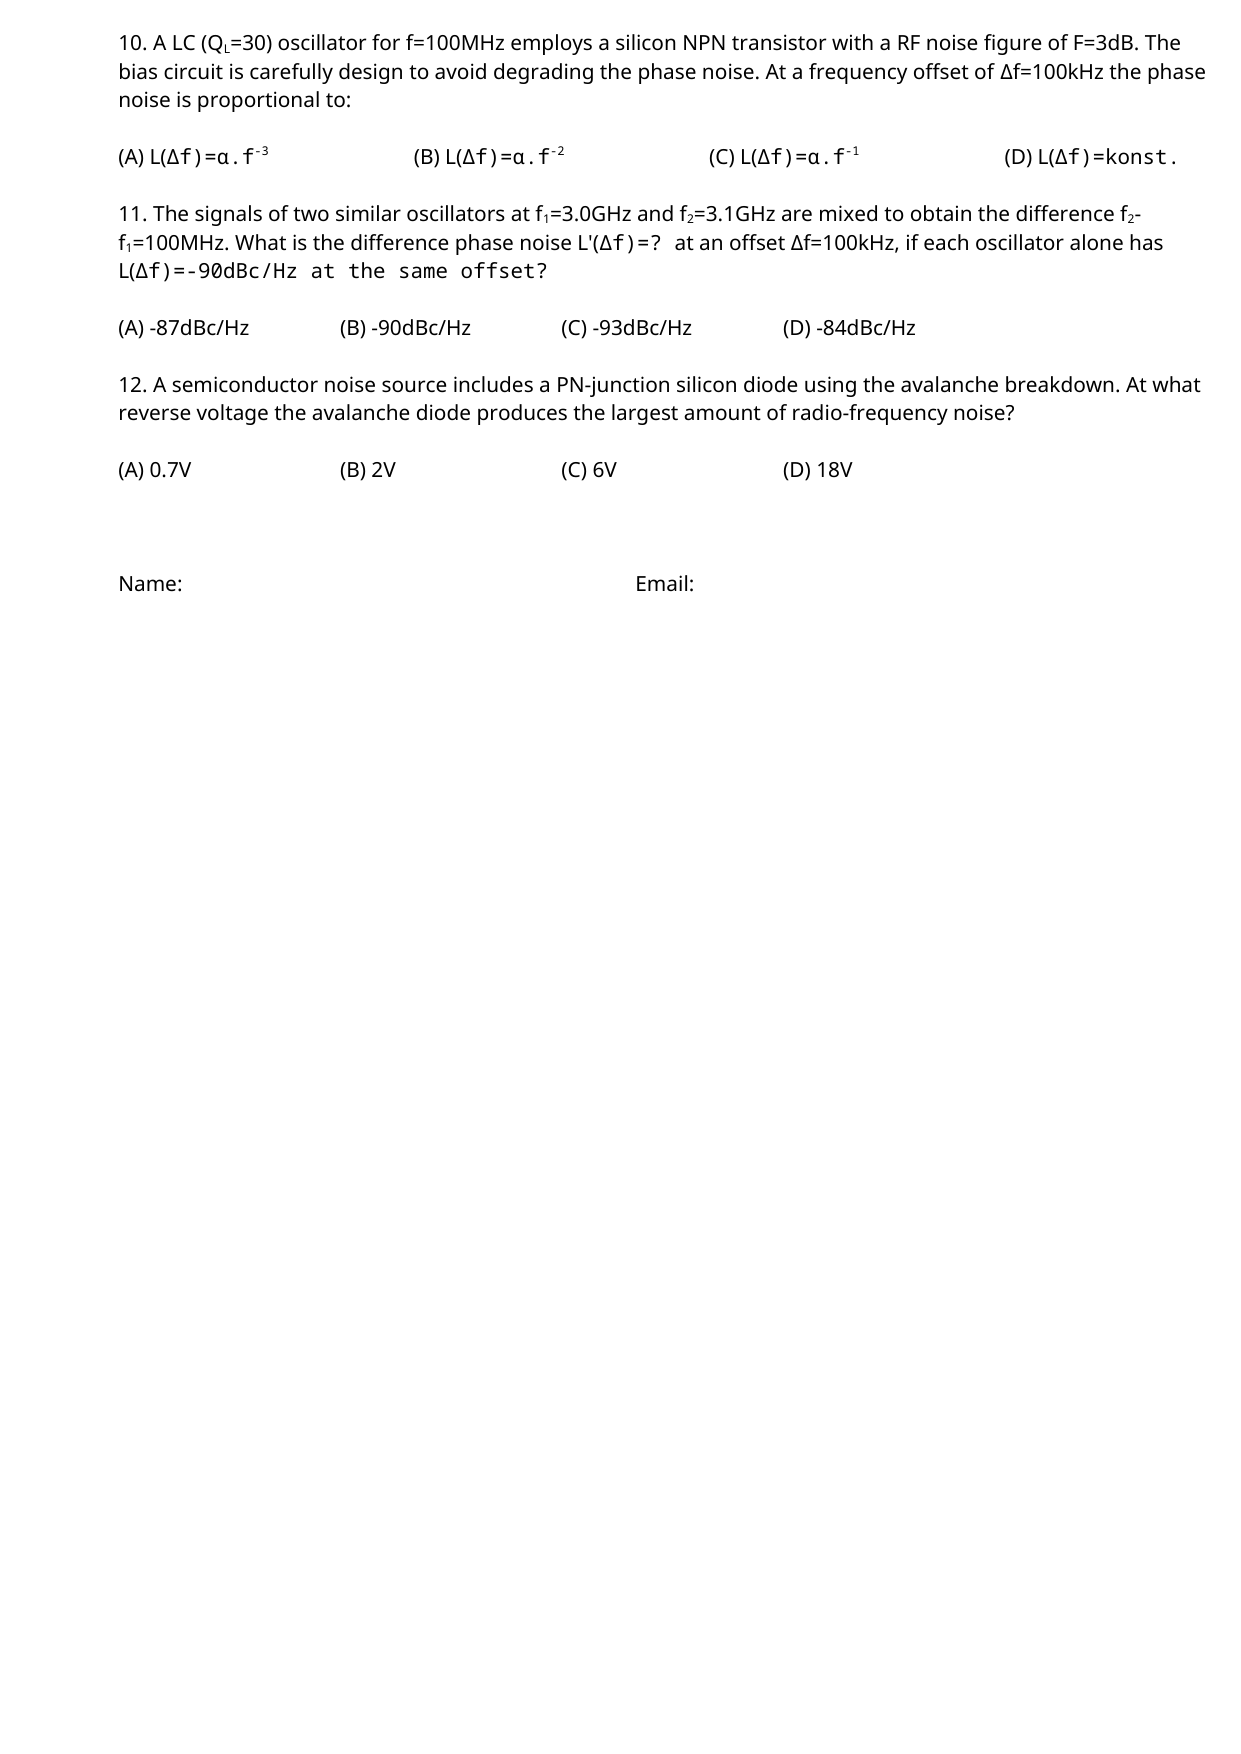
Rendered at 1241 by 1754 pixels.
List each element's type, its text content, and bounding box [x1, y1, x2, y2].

text (A) 0.7V (B) 2V (C) 6V (D) 18V [118, 455, 1212, 483]
text 12. A semiconductor noise source includes a PN-junction silicon diode using the avalanche breakdown. At what reverse voltage the avalanche diode produces the largest amount of radio-frequency noise? [118, 370, 1212, 427]
text (A) -87dBc/Hz (B) -90dBc/Hz (C) -93dBc/Hz (D) -84dBc/Hz [118, 313, 1212, 341]
text (A) L(Δf)=α.f-3 (B) L(Δf)=α.f-2 (C) L(Δf)=α.f-1 (D) L(Δf)=konst. [118, 142, 1212, 171]
text 10. A LC (QL=30) oscillator for f=100MHz employs a silicon NPN transistor with a RF noise figure of F=3dB. The bias circuit is carefully design to avoid degrading the phase noise. At a frequency offset of Δf=100kHz the phase noise is proportional to: [118, 28, 1212, 114]
text 11. The signals of two similar oscillators at f1=3.0GHz and f2=3.1GHz are mixed to obtain the difference f2-f1=100MHz. What is the difference phase noise L'(Δf)=? at an offset Δf=100kHz, if each oscillator alone has L(Δf)=-90dBc/Hz at the same offset? [118, 199, 1212, 284]
text Name: Email: [118, 569, 1212, 597]
